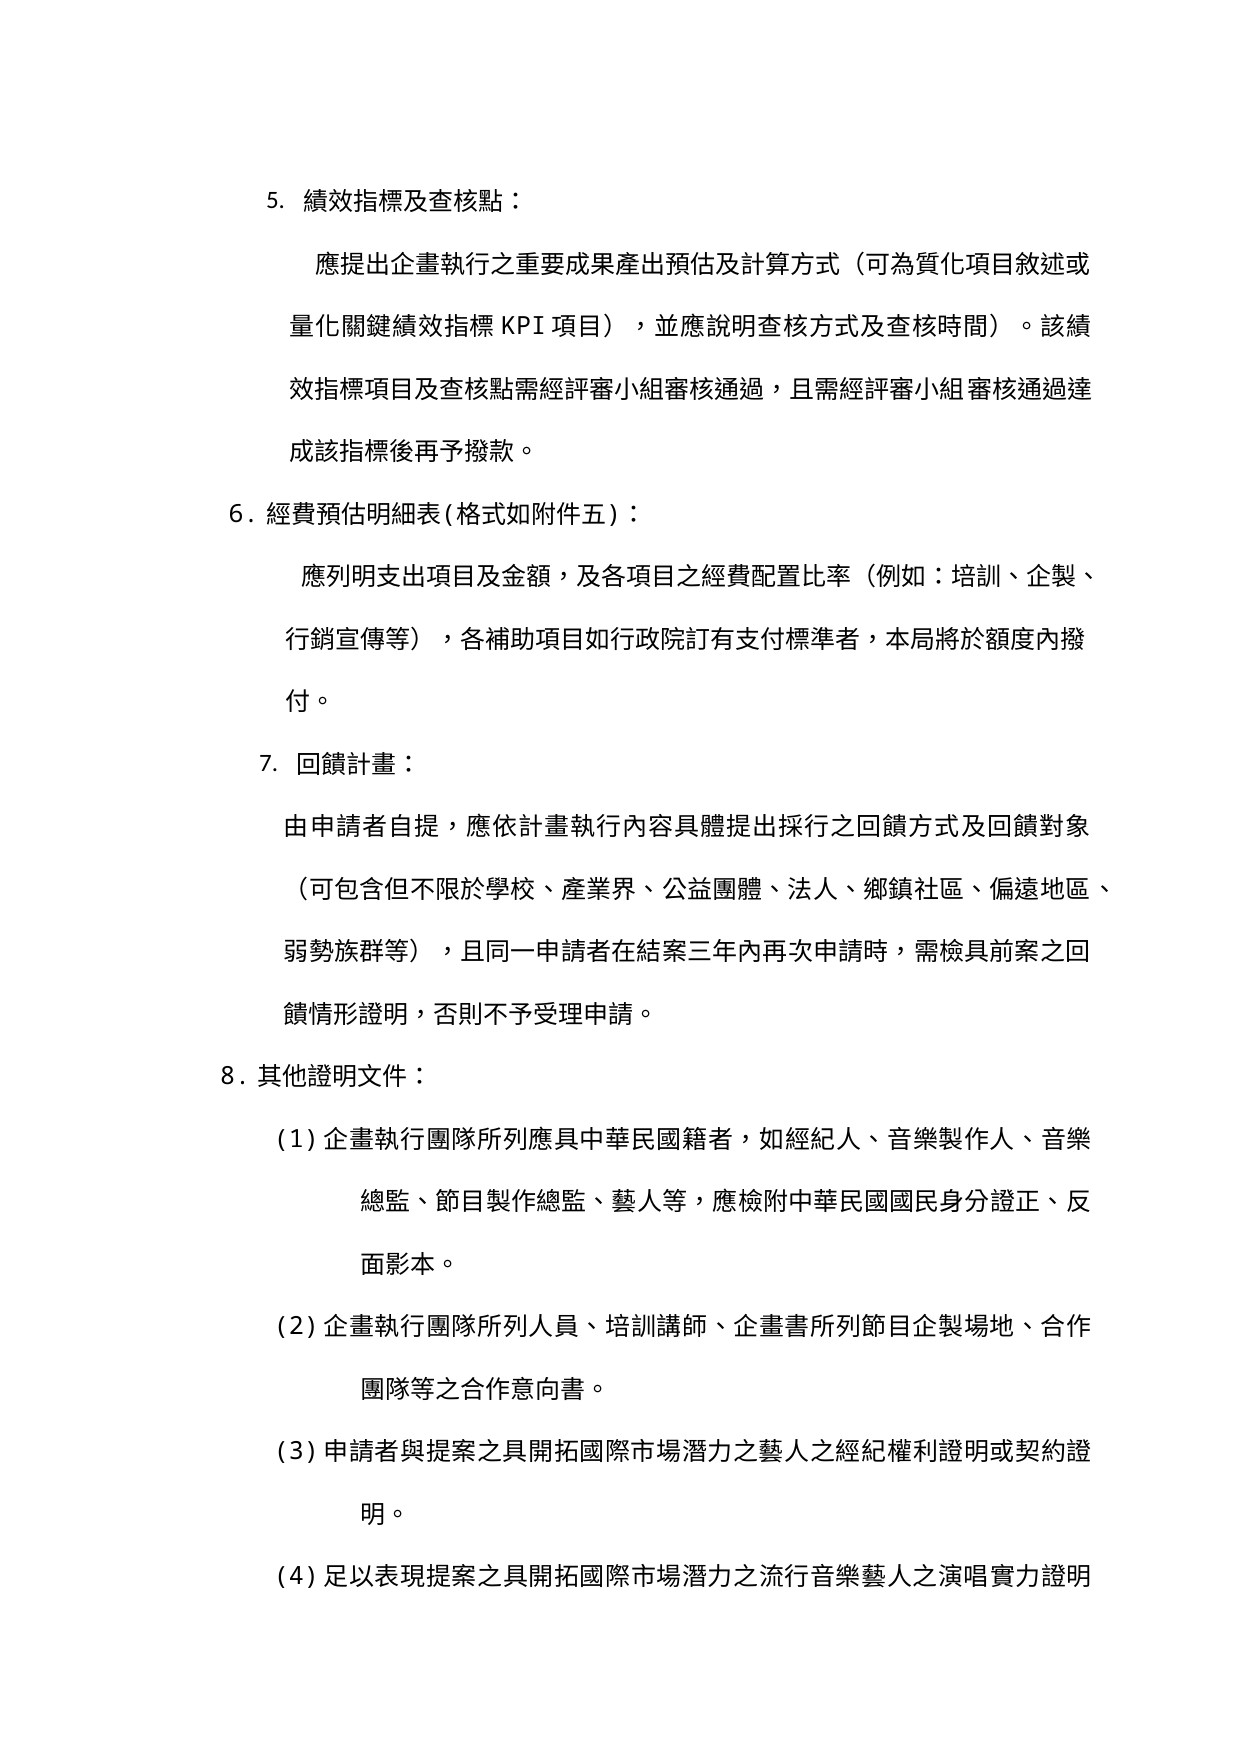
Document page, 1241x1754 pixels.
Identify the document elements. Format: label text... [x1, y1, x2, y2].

list 申請者與提案之具開拓國際市場潛力之藝人之經紀權利證明或契約證明。 [273, 1408, 1092, 1533]
list 回饋計畫： [259, 721, 1092, 783]
text 應提出企畫執行之重要成果產出預估及計算方式（可為質化項目敘述或量化關鍵績效指標KPI項目），並應說明查核方式及查核時間）。該績效指標項目及查核點需經評審小組審核通過，且需經評審小組審核通過達成該指標後再予撥款。 [179, 221, 1092, 471]
list 經費預估明細表(格式如附件五)： [177, 471, 1092, 533]
list 企畫執行團隊所列人員、培訓講師、企畫書所列節目企製場地、合作團隊等之合作意向書。 [273, 1283, 1092, 1408]
list 企畫執行團隊所列應具中華民國籍者，如經紀人、音樂製作人、音樂總監、節目製作總監、藝人等，應檢附中華民國國民身分證正、反面影本。 [273, 1096, 1092, 1283]
text 應列明支出項目及金額，及各項目之經費配置比率（例如：培訓、企製、行銷宣傳等），各補助項目如行政院訂有支付標準者，本局將於額度內撥付。 [227, 533, 1092, 721]
list 其他證明文件： [177, 1033, 1092, 1096]
list 足以表現提案之具開拓國際市場潛力之流行音樂藝人之演唱實力證明 [273, 1533, 1092, 1596]
text 由申請者自提，應依計畫執行內容具體提出採行之回饋方式及回饋對象（可包含但不限於學校、產業界、公益團體、法人、鄉鎮社區、偏遠地區、弱勢族群等），且同一申請者在結案三年內再次申請時，需檢具前案之回饋情形證明，否則不予受理申請。 [284, 783, 1092, 1033]
list 績效指標及查核點： [266, 158, 1092, 221]
